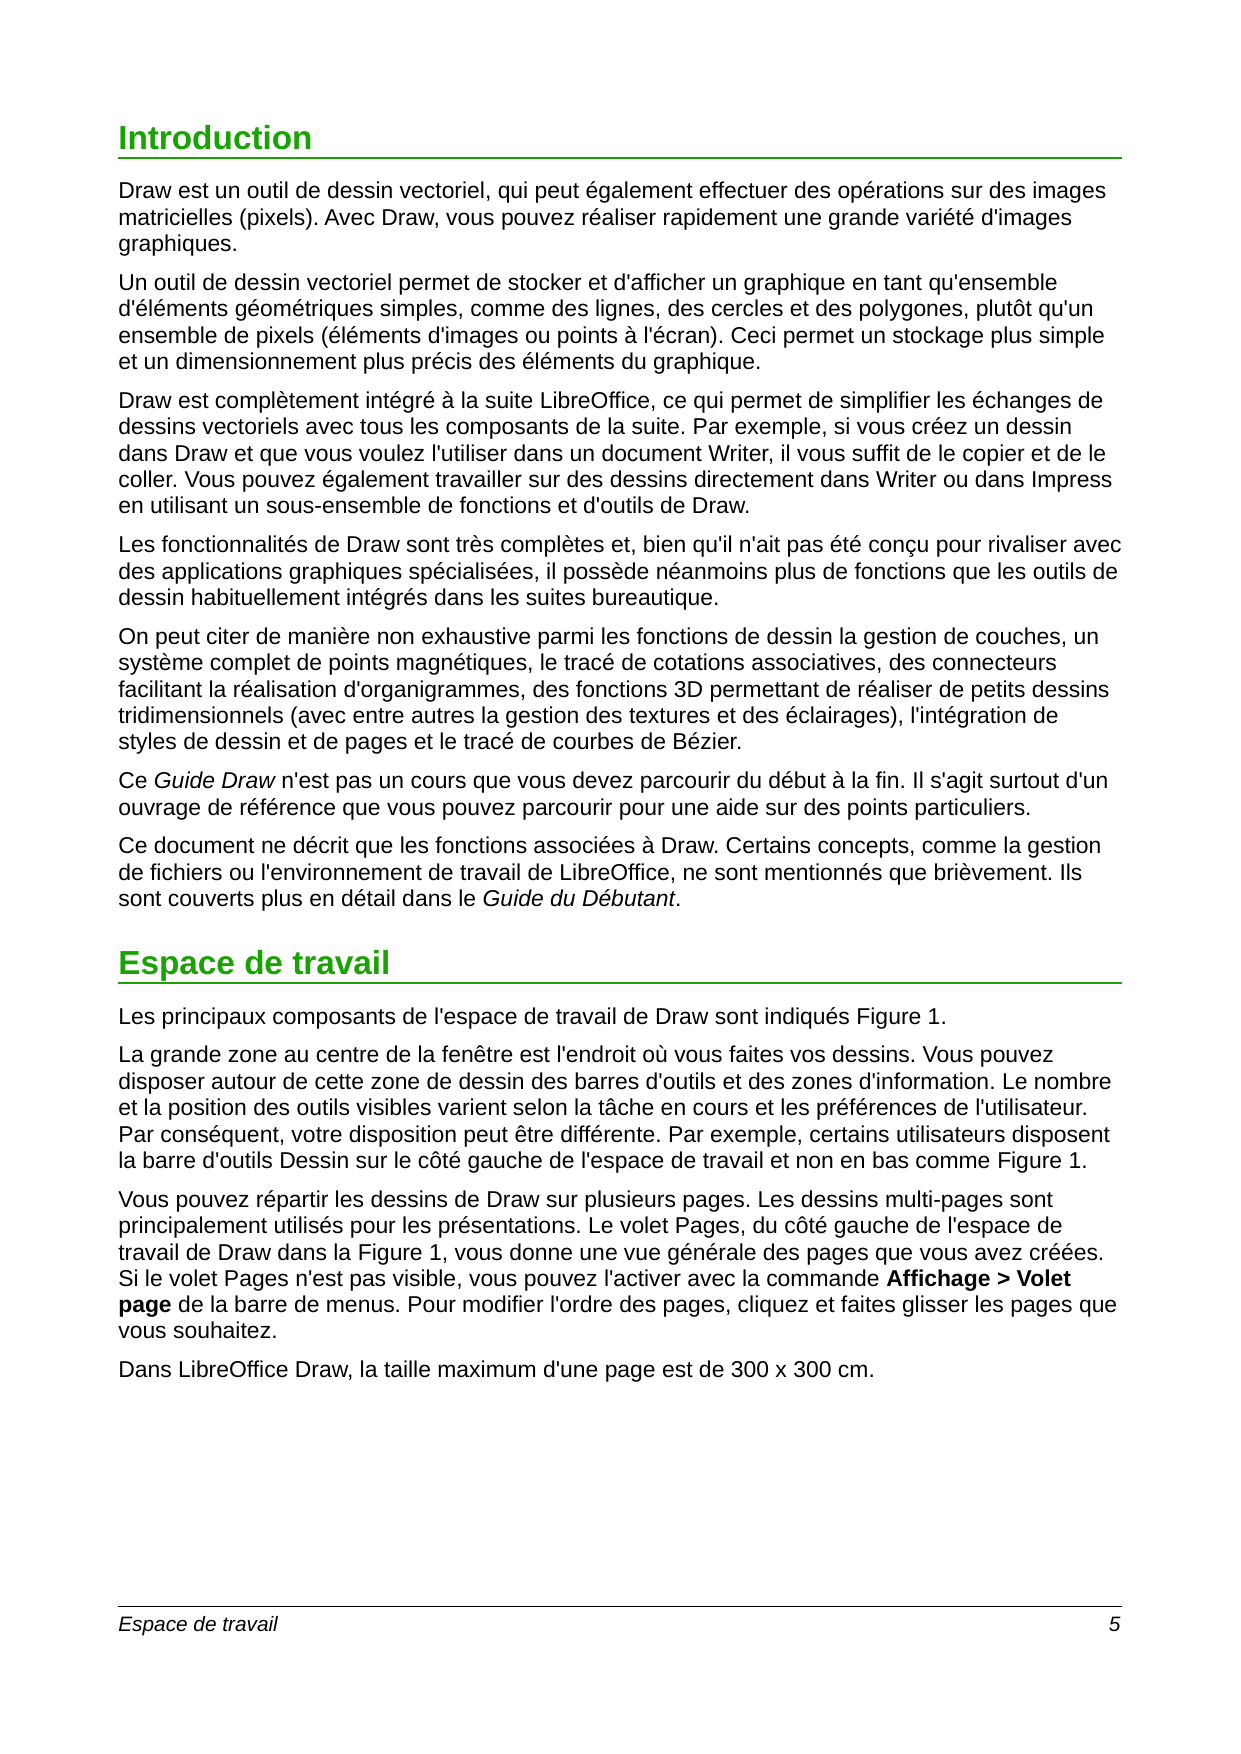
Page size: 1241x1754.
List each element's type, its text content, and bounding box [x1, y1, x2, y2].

subtitle Introduction [118, 118, 1122, 157]
text Les fonctionnalités de Draw sont très complètes et, bien qu'il n'ait pas été conçu pour rivaliser avec des applications graphiques spécialisées, il possède néanmoins plus de fonctions que les outils de dessin habituellement intégrés dans les suites bureautique. [118, 531, 1122, 610]
text Ce document ne décrit que les fonctions associées à Draw. Certains concepts, comme la gestion de fichiers ou l'environnement de travail de LibreOffice, ne sont mentionnés que brièvement. Ils sont couverts plus en détail dans le Guide du Débutant. [118, 832, 1122, 911]
text Un outil de dessin vectoriel permet de stocker et d'afficher un graphique en tant qu'ensemble d'éléments géométriques simples, comme des lignes, des cercles et des polygones, plutôt qu'un ensemble de pixels (éléments d'images ou points à l'écran). Ceci permet un stockage plus simple et un dimensionnement plus précis des éléments du graphique. [118, 269, 1122, 374]
text Draw est complètement intégré à la suite LibreOffice, ce qui permet de simplifier les échanges de dessins vectoriels avec tous les composants de la suite. Par exemple, si vous créez un dessin dans Draw et que vous voulez l'utiliser dans un document Writer, il vous suffit de le copier et de le coller. Vous pouvez également travailler sur des dessins directement dans Writer ou dans Impress en utilisant un sous-ensemble de fonctions et d'outils de Draw. [118, 387, 1122, 519]
text Vous pouvez répartir les dessins de Draw sur plusieurs pages. Les dessins multi-pages sont principalement utilisés pour les présentations. Le volet Pages, du côté gauche de l'espace de travail de Draw dans la Figure 1, vous donne une vue générale des pages que vous avez créées. Si le volet Pages n'est pas visible, vous pouvez l'activer avec la commande Affichage > Volet page de la barre de menus. Pour modifier l'ordre des pages, cliquez et faites glisser les pages que vous souhaitez. [118, 1186, 1122, 1344]
text On peut citer de manière non exhaustive parmi les fonctions de dessin la gestion de couches, un système complet de points magnétiques, le tracé de cotations associatives, des connecteurs facilitant la réalisation d'organigrammes, des fonctions 3D permettant de réaliser de petits dessins tridimensionnels (avec entre autres la gestion des textures et des éclairages), l'intégration de styles de dessin et de pages et le tracé de courbes de Bézier. [118, 623, 1122, 754]
text Ce Guide Draw n'est pas un cours que vous devez parcourir du début à la fin. Il s'agit surtout d'un ouvrage de référence que vous pouvez parcourir pour une aide sur des points particuliers. [118, 767, 1122, 820]
text Draw est un outil de dessin vectoriel, qui peut également effectuer des opérations sur des images matricielles (pixels). Avec Draw, vous pouvez réaliser rapidement une grande variété d'images graphiques. [118, 177, 1122, 257]
text Dans LibreOffice Draw, la taille maximum d'une page est de 300 x 300 cm. [118, 1356, 1122, 1383]
subtitle Espace de travail [118, 943, 1122, 982]
text Les principaux composants de l'espace de travail de Draw sont indiqués Figure 1. [118, 1003, 1122, 1029]
text La grande zone au centre de la fenêtre est l'endroit où vous faites vos dessins. Vous pouvez disposer autour de cette zone de dessin des barres d'outils et des zones d'information. Le nombre et la position des outils visibles varient selon la tâche en cours et les préférences de l'utilisateur. Par conséquent, votre disposition peut être différente. Par exemple, certains utilisateurs disposent la barre d'outils Dessin sur le côté gauche de l'espace de travail et non en bas comme Figure 1. [118, 1041, 1122, 1173]
